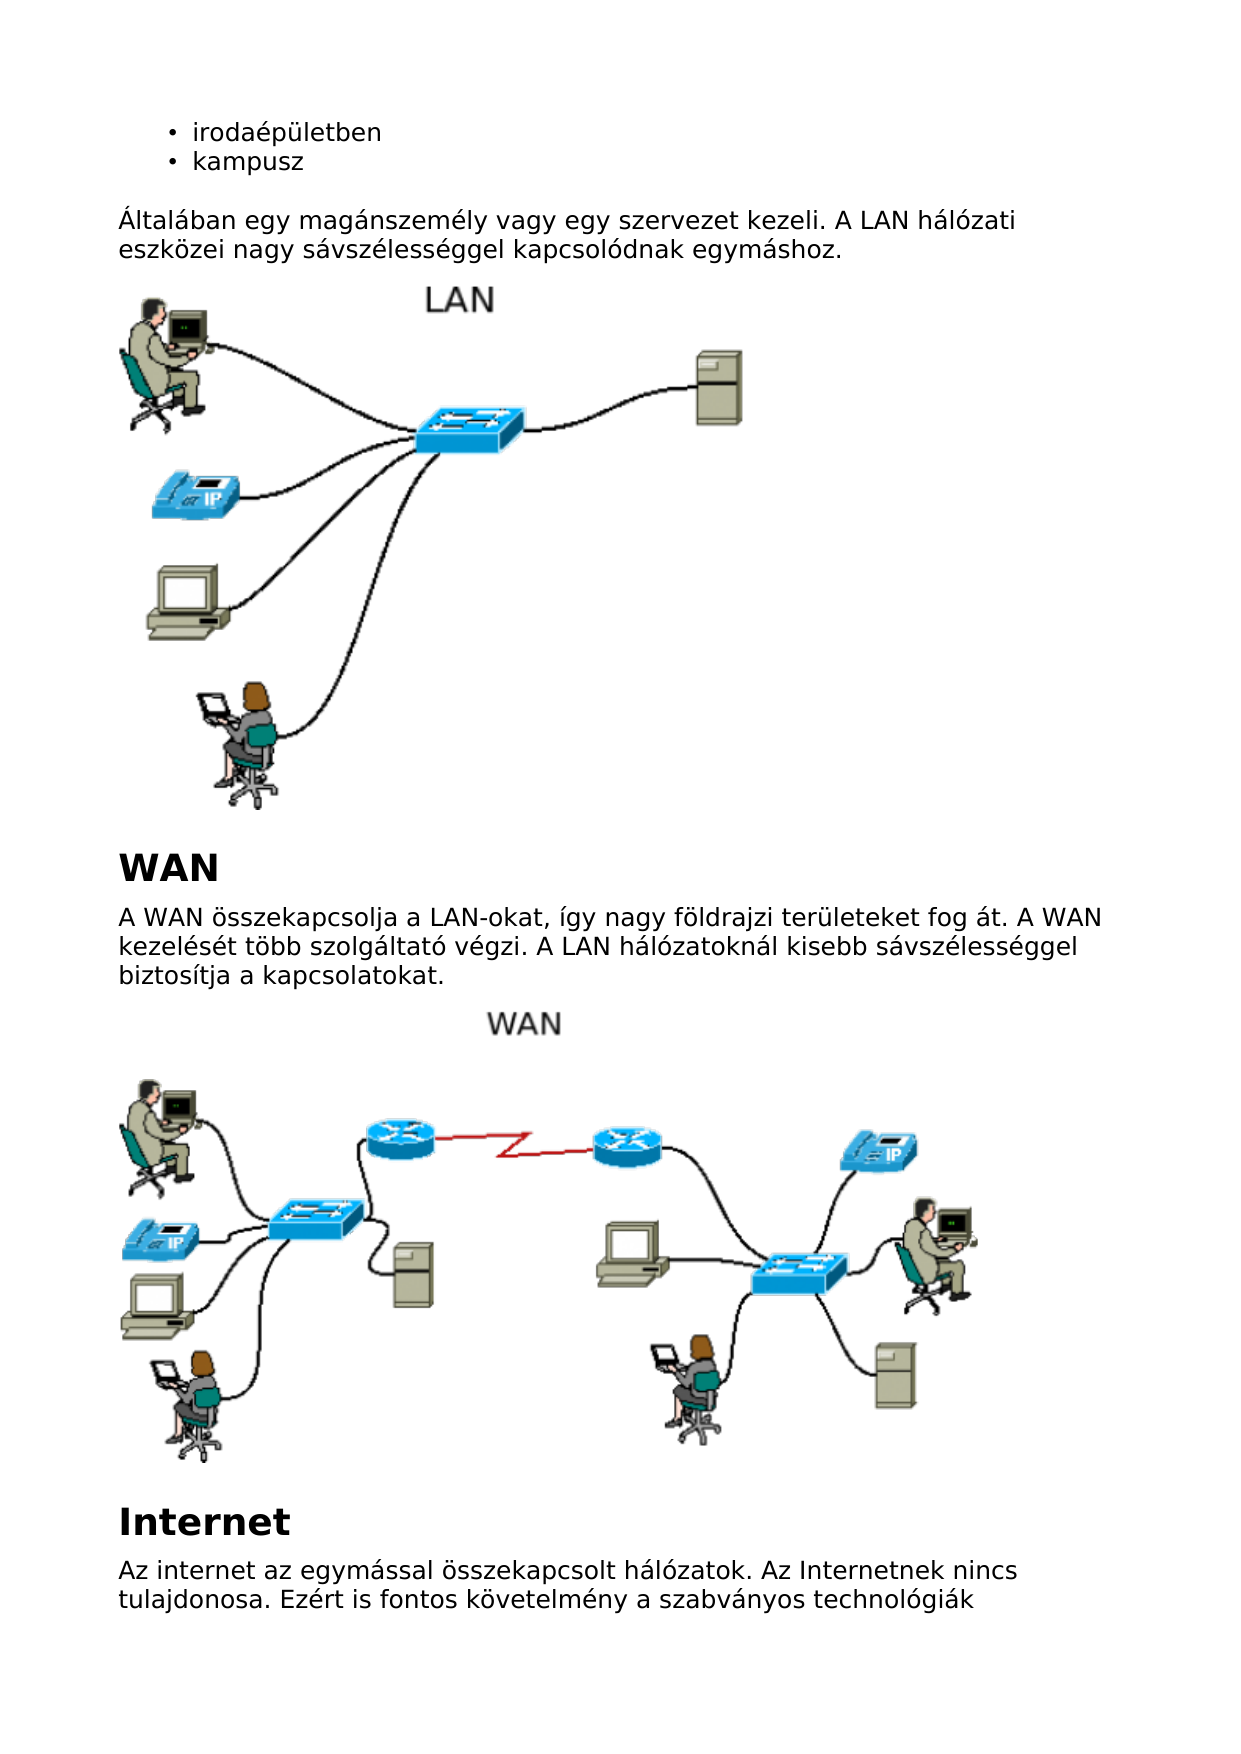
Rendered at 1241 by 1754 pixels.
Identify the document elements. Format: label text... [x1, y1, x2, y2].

text Általában egy magánszemély vagy egy szervezet kezeli. A LAN hálózati eszközei nagy sávszélességgel kapcsolódnak egymáshoz. [118, 206, 1122, 264]
text A WAN összekapcsolja a LAN-okat, így nagy földrajzi területeket fog át. A WAN kezelését több szolgáltató végzi. A LAN hálózatoknál kisebb sávszélességgel biztosítja a kapcsolatokat. [118, 903, 1122, 991]
subtitle WAN [118, 847, 1122, 891]
list irodaépületben [177, 118, 1122, 147]
picture [118, 1003, 978, 1463]
picture [118, 276, 744, 810]
text Az internet az egymással összekapcsolt hálózatok. Az Internetnek nincs tulajdonosa. Ezért is fontos követelmény a szabványos technológiák [118, 1556, 1122, 1614]
list kampusz [177, 147, 1122, 176]
subtitle Internet [118, 1500, 1122, 1544]
